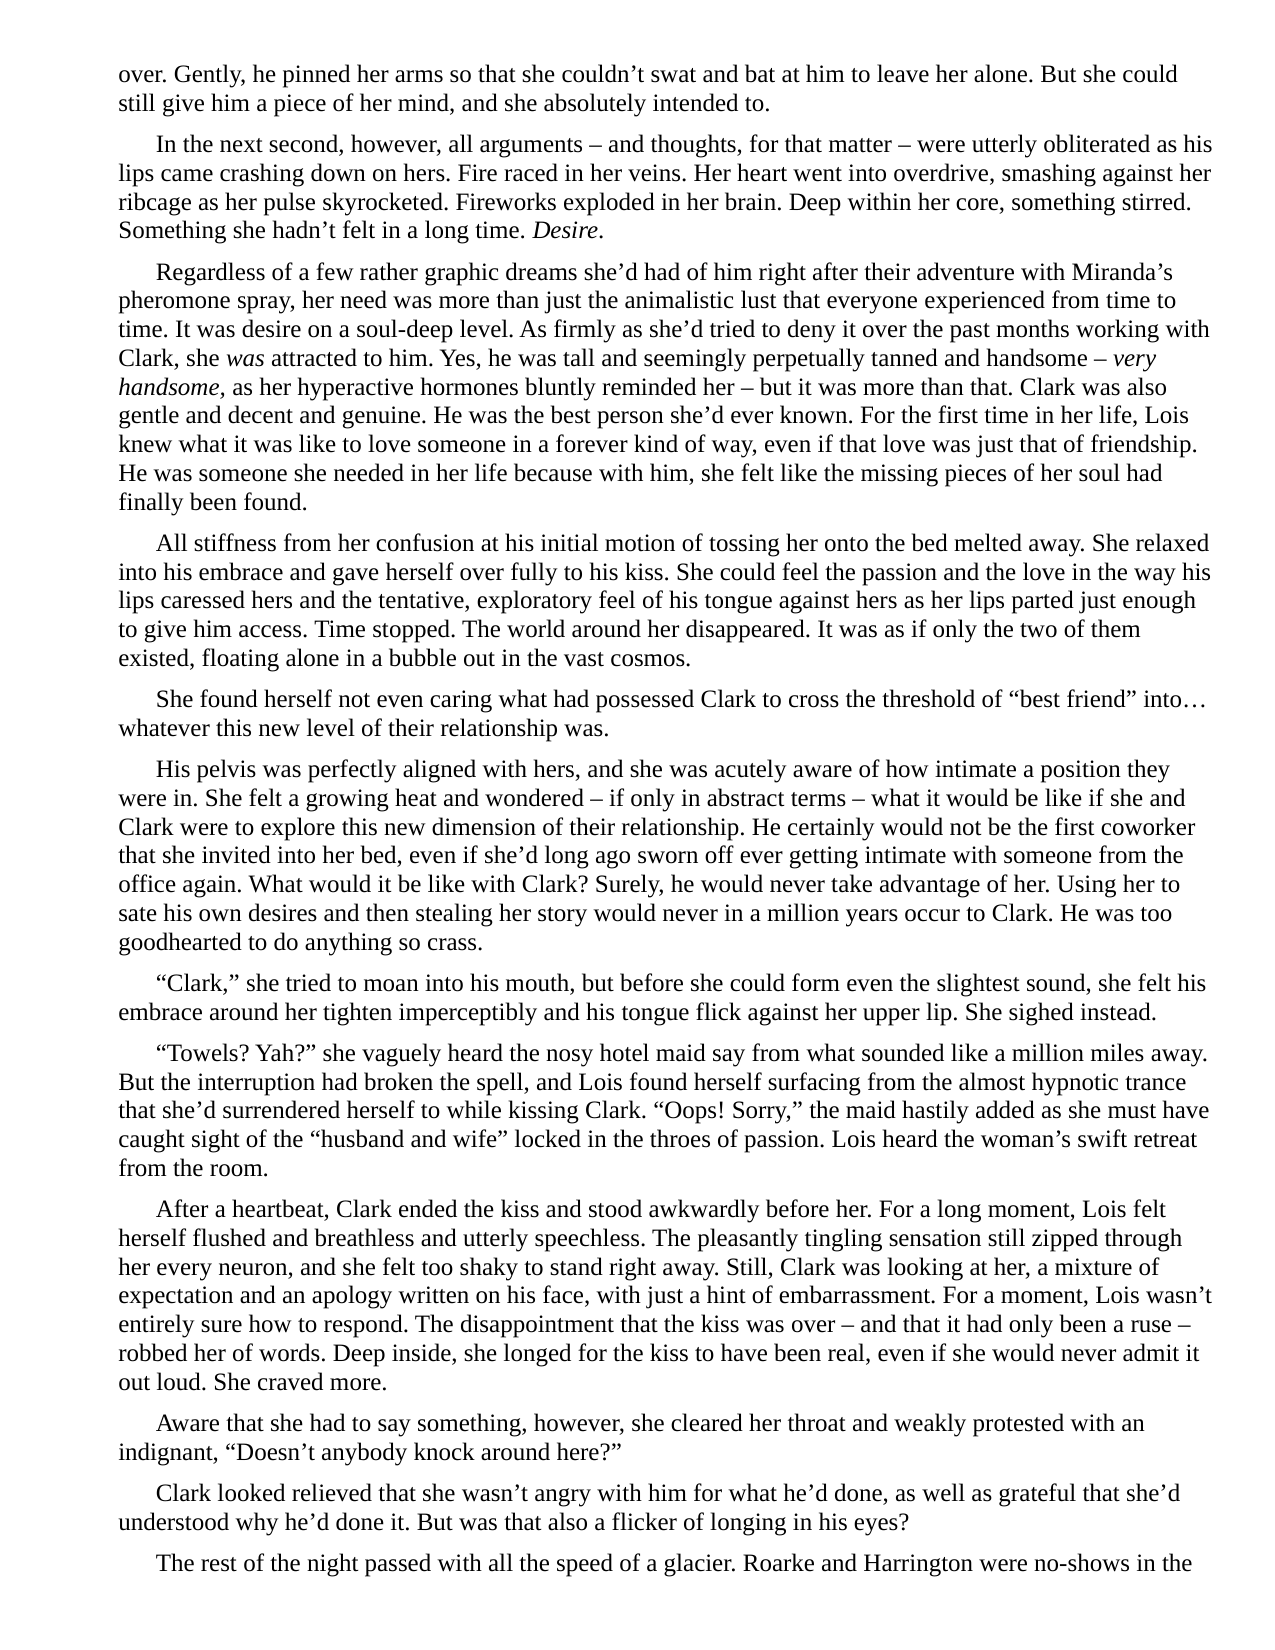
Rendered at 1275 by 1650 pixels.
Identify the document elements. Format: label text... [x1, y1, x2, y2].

text Aware that she had to say something, however, she cleared her throat and weakly protested with an indignant, “Doesn’t anybody knock around here?” [118, 1408, 1216, 1465]
text All stiffness from her confusion at his initial motion of tossing her onto the bed melted away. She relaxed into his embrace and gave herself over fully to his kiss. She could feel the passion and the love in the way his lips caressed hers and the tentative, exploratory feel of his tongue against hers as her lips parted just enough to give him access. Time stopped. The world around her disappeared. It was as if only the two of them existed, floating alone in a bubble out in the vast cosmos. [118, 528, 1216, 672]
text Clark looked relieved that she wasn’t angry with him for what he’d done, as well as grateful that she’d understood why he’d done it. But was that also a flicker of longing in his eyes? [118, 1478, 1216, 1535]
text “Towels? Yah?” she vaguely heard the nosy hotel maid say from what sounded like a million miles away. But the interruption had broken the spell, and Lois found herself surfacing from the almost hypnotic trance that she’d surrendered herself to while kissing Clark. “Oops! Sorry,” the maid hastily added as she must have caught sight of the “husband and wife” locked in the throes of passion. Lois heard the woman’s swift retreat from the room. [118, 1038, 1216, 1182]
text over. Gently, he pinned her arms so that she couldn’t swat and bat at him to leave her alone. But she could still give him a piece of her mind, and she absolutely intended to. [118, 59, 1216, 117]
text His pelvis was perfectly aligned with hers, and she was acutely aware of how intimate a position they were in. She felt a growing heat and wondered – if only in abstract terms – what it would be like if she and Clark were to explore this new dimension of their relationship. He certainly would not be the first coworker that she invited into her bed, even if she’d long ago sworn off ever getting intimate with someone from the office again. What would it be like with Clark? Surely, he would never take advantage of her. Using her to sate his own desires and then stealing her story would never in a million years occur to Clark. He was too goodhearted to do anything so crass. [118, 754, 1216, 955]
text “Clark,” she tried to moan into his mouth, but before she could form even the slightest sound, she felt his embrace around her tighten imperceptibly and his tongue flick against her upper lip. She sighed instead. [118, 968, 1216, 1025]
text After a heartbeat, Clark ended the kiss and stood awkwardly before her. For a long moment, Lois felt herself flushed and breathless and utterly speechless. The pleasantly tingling sensation still zipped through her every neuron, and she felt too shaky to stand right away. Still, Clark was looking at her, a mixture of expectation and an apology written on his face, with just a hint of embarrassment. For a moment, Lois wasn’t entirely sure how to respond. The disappointment that the kiss was over – and that it had only been a ruse – robbed her of words. Deep inside, she longed for the kiss to have been real, even if she would never admit it out loud. She craved more. [118, 1194, 1216, 1395]
text Regardless of a few rather graphic dreams she’d had of him right after their adventure with Miranda’s pheromone spray, her need was more than just the animalistic lust that everyone experienced from time to time. It was desire on a soul-deep level. As firmly as she’d tried to deny it over the past months working with Clark, she was attracted to him. Yes, he was tall and seemingly perpetually tanned and handsome – very handsome, as her hyperactive hormones bluntly reminded her – but it was more than that. Clark was also gentle and decent and genuine. He was the best person she’d ever known. For the first time in her life, Lois knew what it was like to love someone in a forever kind of way, even if that love was just that of friendship. He was someone she needed in her life because with him, she felt like the missing pieces of her soul had finally been found. [118, 257, 1216, 515]
text She found herself not even caring what had possessed Clark to cross the threshold of “best friend” into… whatever this new level of their relationship was. [118, 684, 1216, 742]
text The rest of the night passed with all the speed of a glacier. Roarke and Harrington were no-shows in the [118, 1548, 1216, 1577]
text In the next second, however, all arguments – and thoughts, for that matter – were utterly obliterated as his lips came crashing down on hers. Fire raced in her veins. Her heart went into overdrive, smashing against her ribcage as her pulse skyrocketed. Fireworks exploded in her brain. Deep within her core, something stirred. Something she hadn’t felt in a long time. Desire. [118, 129, 1216, 244]
